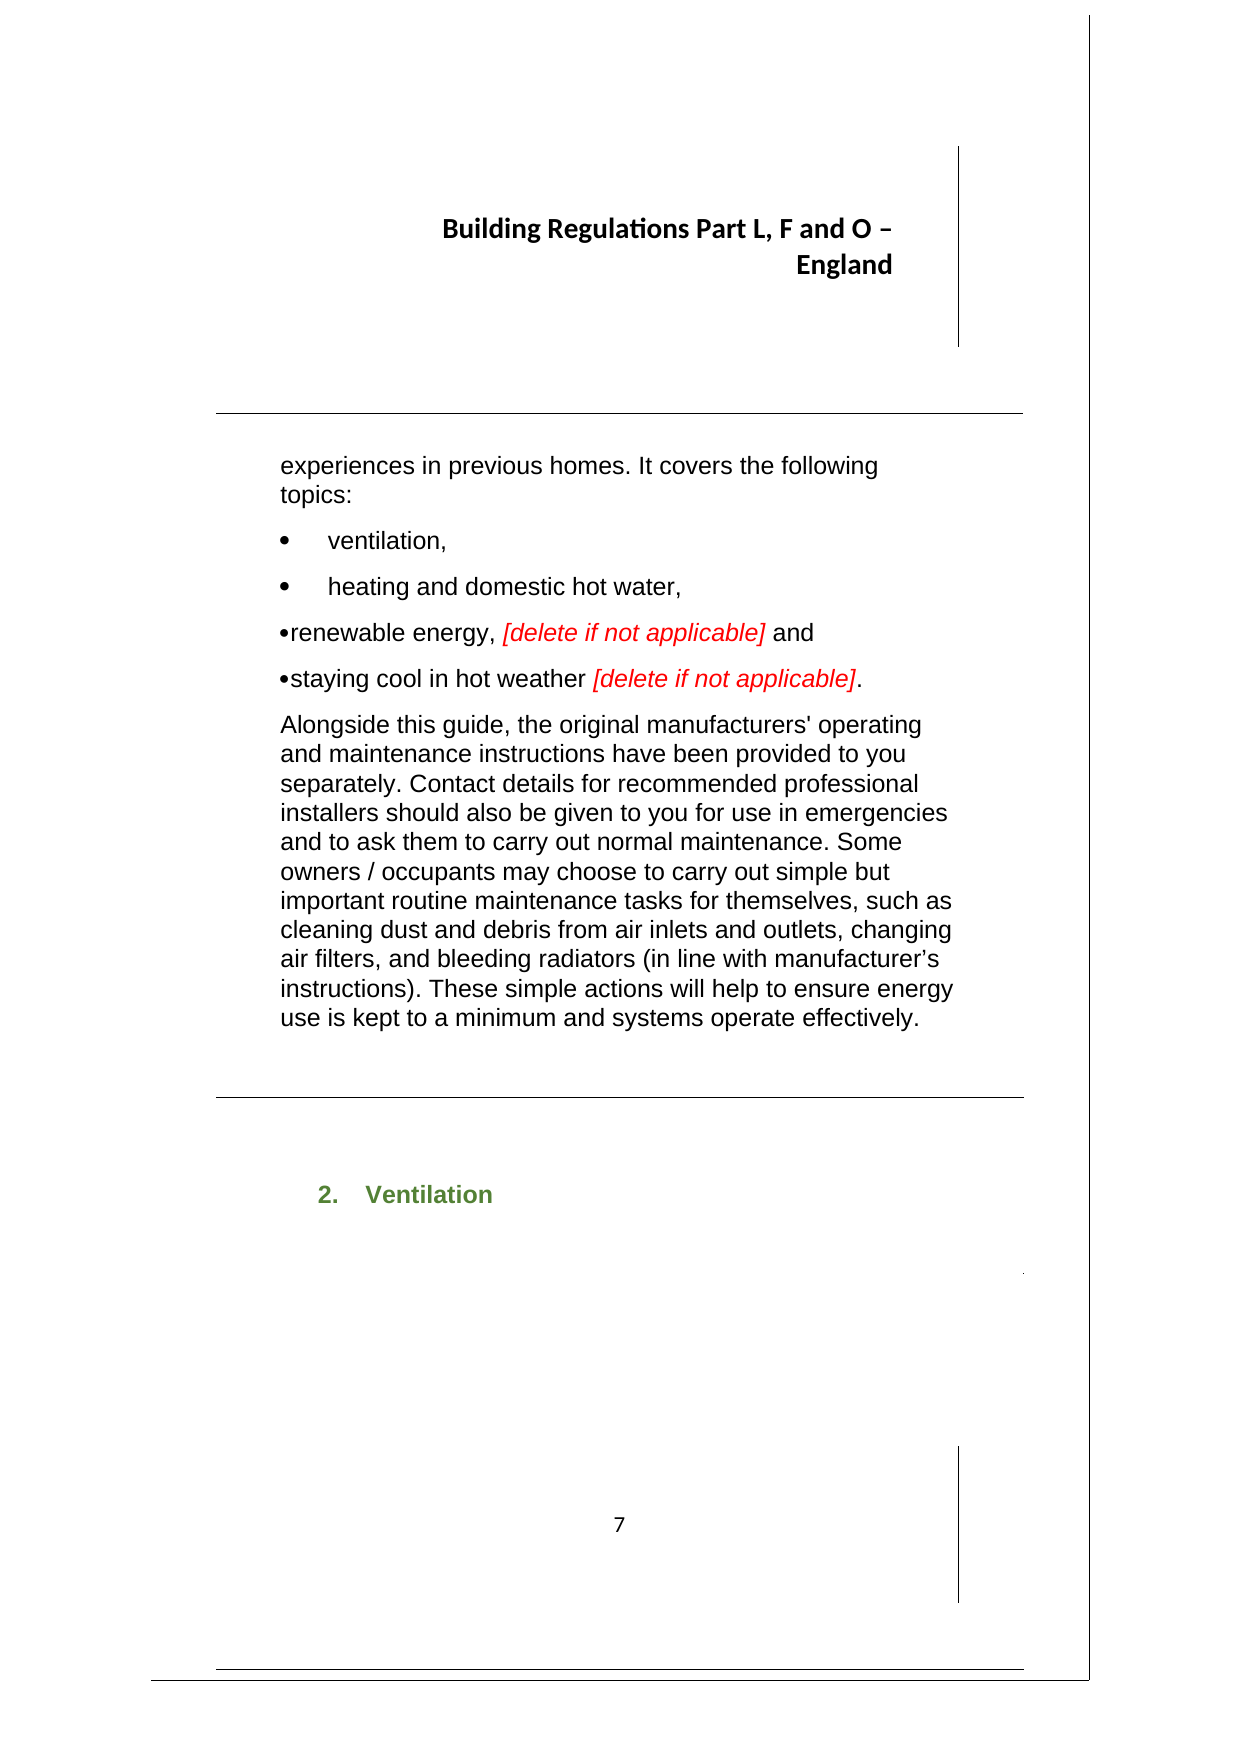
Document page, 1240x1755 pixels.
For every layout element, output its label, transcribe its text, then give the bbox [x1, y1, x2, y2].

list Ventilation [254, 1116, 1023, 1273]
text In general, new homes in England are being designed and built to use less energy and to emit lower quantities of greenhouse gases (including carbon dioxide) than existing homes. In addition to being well-insulated and less draughty (when compared to older homes), they may now also include systems that were uncommon in earlier homes, including how they are ventilated. This guide gives advice on topics with which you may be unfamiliar compared with your experiences in previous homes. It covers the following topics: [216, 387, 1023, 412]
list staying cool in hot weather [delete if not applicable]. [216, 599, 1023, 645]
list heating and domestic hot water, [216, 507, 1023, 553]
text In general, new homes in England are being designed and built to use less energy and to emit lower quantities of greenhouse gases (including carbon dioxide) than existing homes. In addition to being well-insulated and less draughty (when compared to older homes), they may now also include systems that were uncommon in earlier homes, including how they are ventilated. This guide gives advice on topics with which you may be unfamiliar compared with your experiences in previous homes. It covers the following topics: [216, 413, 1023, 461]
list ventilation, [216, 461, 1023, 507]
text Alongside this guide, the original manufacturers' operating and maintenance instructions have been provided to you separately. Contact details for recommended professional installers should also be given to you for use in emergencies and to ask them to carry out normal maintenance. Some owners / occupants may choose to carry out simple but important routine maintenance tasks for themselves, such as cleaning dust and debris from air inlets and outlets, changing air filters, and bleeding radiators (in line with manufacturer’s instructions). These simple actions will help to ensure energy use is kept to a minimum and systems operate effectively. [216, 645, 1023, 1096]
list renewable energy, [delete if not applicable] and [216, 553, 1023, 599]
